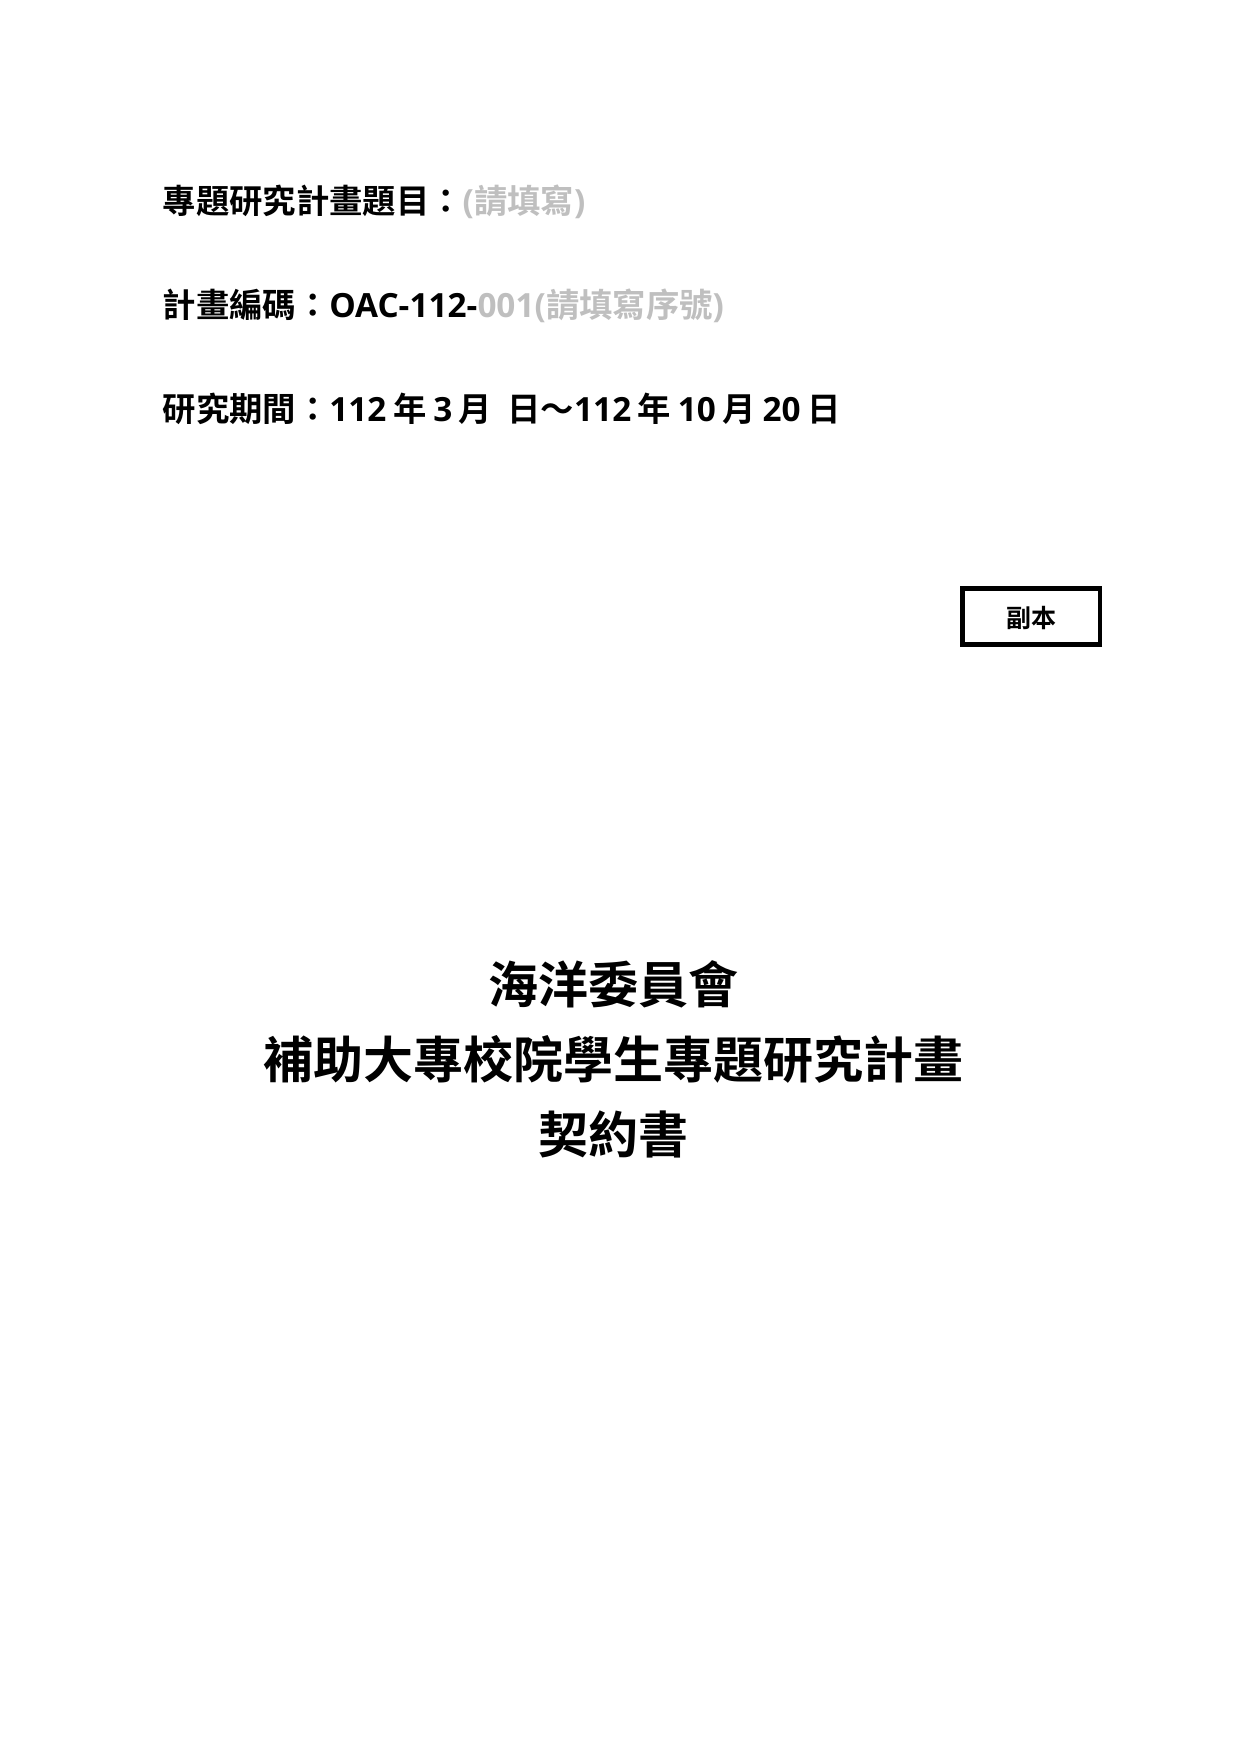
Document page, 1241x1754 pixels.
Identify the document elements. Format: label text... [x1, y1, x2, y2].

text 研究期間：112年3月 日～112年10月20日 [162, 369, 1092, 444]
text 專題研究計畫題目：(請填寫) [162, 161, 1092, 236]
text 契約書 [135, 1094, 1092, 1169]
text 計畫編碼：OAC-112-001(請填寫序號) [162, 265, 1092, 340]
text 海洋委員會 [135, 944, 1092, 1019]
text 補助大專校院學生專題研究計畫 [135, 1019, 1092, 1094]
text 副本 [980, 598, 1083, 634]
